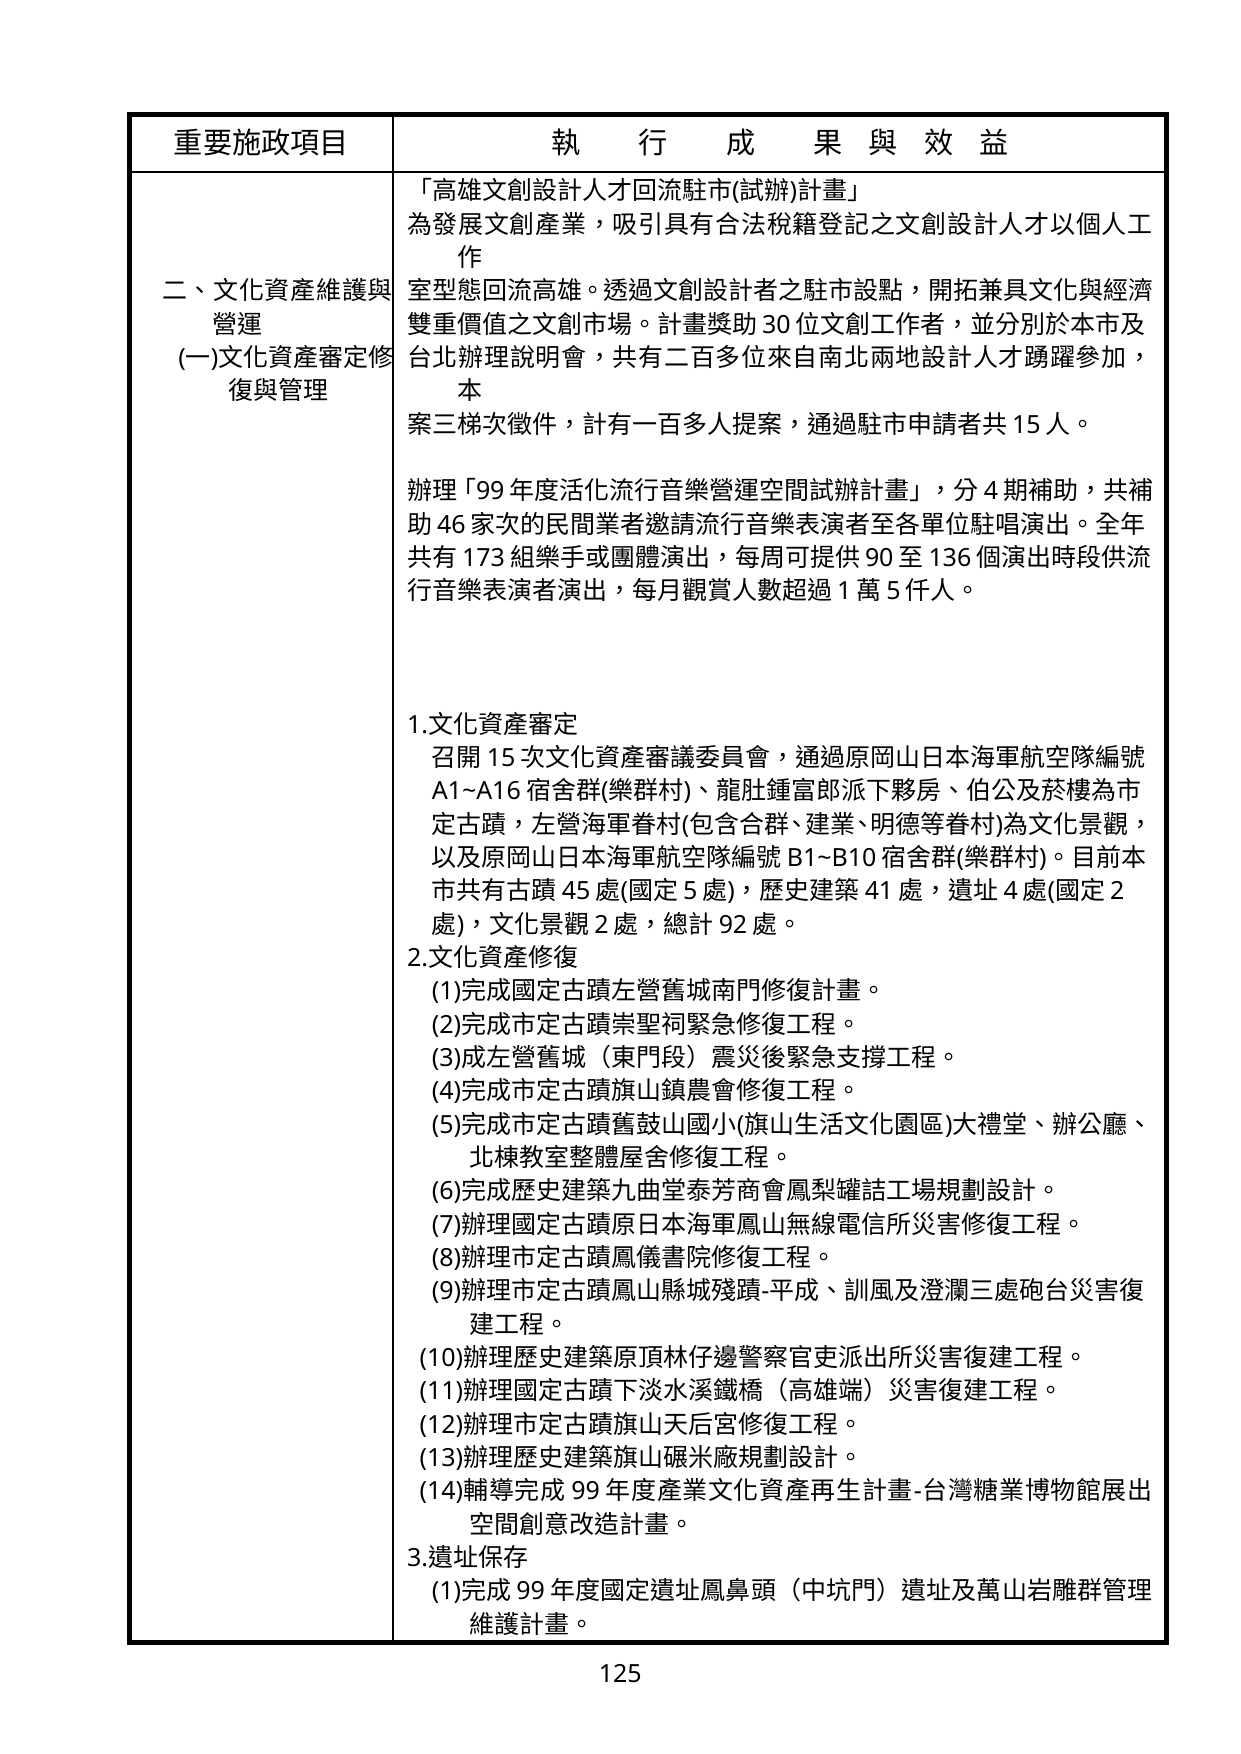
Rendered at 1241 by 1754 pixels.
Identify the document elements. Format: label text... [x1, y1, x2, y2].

table_header 執 行 成 果 與 效 益 [394, 117, 1164, 171]
table_cell 二、文化資產維護與營運 (一)文化資產審定修復與管理 [132, 173, 392, 1640]
table_header 重要施政項目 [132, 117, 392, 171]
table_cell 擬訂高雄市藝文活動活化方案，訂定「高雄市特定文化設施運用及文 化活動合作執行要點」，由文化局與財團法人高雄市文化基金會合作 辦理文化藝術活動，透過公設財團法人多元觸角與創會功能，一方面 節省公帑，一方面以最少經費，策辦更多大型優質活動。 1.輔導與監督財團法人高雄市愛樂文化藝術基金會及附設兩樂團組 織整併及轉型，該基金會第四屆董事會99年度共計召開第二次至 第六次董事會議，完成重要變革及事項如后： (1)99年7月1日完成第一階段組織整併，整併兩樂團的行政團 務，由團長制改行執行長制，採任期制。首創由單一的基金會負責營運西樂交響樂團及國樂交響樂團的新模式。 (2)建立基金會典章制度，齊一兩樂團管理標準並提升專業素養。99年12月完成「99年度團員評鑑」，並接續完成駐團指揮遴選。 2.高雄市愛樂文化藝術基金會99年度接受本局補助款,辦理表演活 動及場次如下： (1)高雄市交響樂團：專案及定期音樂會22場（其中含民間及政府單位邀演共9場）、校園推廣及小型室內樂重奏組54場、附設團演出及成果發表會15場、其他12場，合計103場，觀眾人數計86,198人。 (2)高雄市國樂團：專案及定期音樂會19場、校園推廣演出45場、附設團演出6場、其他7場，合計77場，觀眾人數計34,168人。 99年度本局所屬志工運用單位招募文化志願服務人員共計351人,協 助推動本局所屬文化設施，如展覽館、演藝廳及圖書館等服務工作， 對於新進任職人員，都會依各地點服務性質之需要，施予專業訓練課 程，為民眾提供服務。 《文化高雄》藝文活動月刊自99年2月號起發行量由每月5萬5千 冊擴大為6萬冊， 99年9月號起頁數也由60頁增加為72頁，擴大 行銷大高雄公民營藝文場館活動，通路點由800餘點大幅擴增為1500 餘點，頗受民眾歡迎與好評，對推廣藝文活動助益良多。 1.2010高雄文學發聲國際學術研討會 配合2010高雄縣市合併，為探索大高雄文學未來走向，規劃適切 周全的文學政策，邀集大高雄文壇意見領袖共同集思廣益、促進意 見交流，於11月6、7日（星期六、日）連續兩天於本局至善廳第 二會議室辦理「2010高雄文學發聲國際學術研討會」，來自加拿 大、日本、韓國及國內共13位學者發表專題演講及論文講座，本 次活動並將觸角延伸至電影等相關領域。99年12月出版《2010 高雄文學發聲國際學術研討會論文集》，以作為大高雄文學風采之 行銷與紀錄。 2.辦理「2010高雄文藝獎」 「高雄文藝獎」自89年起每兩年辦理一次，99年因應縣市合併， 特擴大辦理，以表彰高雄地區從事文化藝術創作具有特殊貢獻成就 或長期致力於文化藝術活動推展之人士，且本屆文藝獎不分獎勵類 別，共評選出7名得獎者，分別為錦連、鍾鐵民、陳水財、李武男、 郭南宏、沈亨榮、張秀如，99年10月24日下午在高雄市文化中 心至德堂舉行頒獎典禮，表彰7位得獎者為高雄藝文界的傑出貢 獻，凸顯本市對文藝界前輩之推崇。 3.「2010高雄文學創作獎助計畫」及「2010高雄文學出版計畫」 (1)以「三山與河海之歌」為主題辦理「2010高雄文學創作獎助計 畫」一般文類組及台語文類組，公開徵選文學創作計畫，入選十二位，文類包含為新詩、散文、小說及報導文學類，每位可獲獎助金10萬元。 (2)辦理「2010高雄文學出版計畫」，共徵得36件作品，選出新詩、散文、短篇及中篇小說共4件作品，於99年12月出版，每件作品出版書籍2,000冊，並上架流通發行。 4.出版兒童／青少年高雄繪本系列 邀請高雄知名繪本作家及新銳作家為兒童、青少年寫故事。鼓勵文 學創作風氣，共邀請高雄在地著名年輕作家郭漢辰、凌性傑、夏夏… 繪本家李瑾倫、劉旭恭等為高雄創作繪本系列，以圖文書打造高雄 文學新風景，作品將陸續完成。 5.辦理新銳文學作家創作分享活動，包含徐嘉澤、胡長松、凌性傑、 郭漢辰…等，共辦理13場，讀者反應熱烈，豐富璀璨的創作光芒， 為在地高雄注入一股新活力，同時展現高雄文學的多元面貌 6.出版優良文學素材 出版《98年高雄縣作家作品集》、《第七屆鳳邑文學獎得獎作品集》 、《鳳邑文學百科》、《高雄縣國民中小學臺灣文學讀本》等。 7.辦理鳳邑文學獎 為鼓勵本地文學創作者，倡導地方文學風氣，提升國民文化素養， 獎勵優良文學作品及對文學有特殊貢獻者，舉辦第七屆鳳邑文學 獎，計119件作品參賽，25位創作者獲得獎勵。 「高雄文創設計人才回流駐市(試辦)計畫」 為發展文創產業，吸引具有合法稅籍登記之文創設計人才以個人工作 室型態回流高雄。透過文創設計者之駐市設點，開拓兼具文化與經濟 雙重價值之文創市場。計畫獎助30位文創工作者，並分別於本市及 台北辦理說明會，共有二百多位來自南北兩地設計人才踴躍參加，本 案三梯次徵件，計有一百多人提案，通過駐市申請者共15人。 辦理「99年度活化流行音樂營運空間試辦計畫」，分4期補助，共補 助46家次的民間業者邀請流行音樂表演者至各單位駐唱演出。全年 共有173組樂手或團體演出，每周可提供90至136個演出時段供流 行音樂表演者演出，每月觀賞人數超過1萬5仟人。 1.文化資產審定 召開15次文化資產審議委員會，通過原岡山日本海軍航空隊編號 A1~A16宿舍群(樂群村)、龍肚鍾富郎派下夥房、伯公及菸樓為市 定古蹟，左營海軍眷村(包含合群、建業、明德等眷村)為文化景觀， 以及原岡山日本海軍航空隊編號B1~B10宿舍群(樂群村)。目前本 市共有古蹟45處(國定5處)，歷史建築41處，遺址4處(國定2 處)，文化景觀2處，總計92處。 2.文化資產修復 (1)完成國定古蹟左營舊城南門修復計畫。 (2)完成市定古蹟崇聖祠緊急修復工程。 (3)成左營舊城（東門段）震災後緊急支撐工程。 (4)完成市定古蹟旗山鎮農會修復工程。 (5)完成市定古蹟舊鼓山國小(旗山生活文化園區)大禮堂、辦公廳、北棟教室整體屋舍修復工程。 (6)完成歷史建築九曲堂泰芳商會鳳梨罐詰工場規劃設計。 (7)辦理國定古蹟原日本海軍鳳山無線電信所災害修復工程。 (8)辦理市定古蹟鳳儀書院修復工程。 (9)辦理市定古蹟鳳山縣城殘蹟-平成、訓風及澄瀾三處砲台災害復 建工程。 (10)辦理歷史建築原頂林仔邊警察官吏派出所災害復建工程。 (11)辦理國定古蹟下淡水溪鐵橋（高雄端）災害復建工程。 (12)辦理市定古蹟旗山天后宮修復工程。 (13)辦理歷史建築旗山碾米廠規劃設計。 (14)輔導完成99年度產業文化資產再生計畫-台灣糖業博物館展出空間創意改造計畫。 3.遺址保存 (1)完成99年度國定遺址鳳鼻頭（中坑門）遺址及萬山岩雕群管理維護計畫。 (2)規劃鳳鼻頭遺址公園之設置，完成「鳳鼻頭（中坑門）遺址文 化內涵暨生態環境調查研究計畫」及「鳳鼻頭遺址文物展示館及展示內容先期規劃案」，並辦理遺址保存計畫暨都市計畫變更。 (3)辦理月眉農場永久屋基地下游段滯洪池涵蓋新象寮遺址搶救發掘計畫。 (4)辦理那瑪夏鄉莫拉克災後復原學校預定地民權遺址搶救發掘計畫。 (5）辦理那瑪夏及甲仙鄉重建預定地與遺址重疊部分之災後復原考古調查試掘計畫。 4.眷村文化保存 (1)調查研究與出版 99年陸續辦理「左營眷村空間基礎資料與活化再利用屬性分析研究計畫」、「眷村文化性資產-眷村教育發展史訪談計畫」、「高雄市眷村女性生命史紀錄計畫」、「眷村花之味」、「原日本海軍鳳山無線電信所日本宿舍建築調查研究與修復計畫」，透過各種歷史角度帶領民眾體會眷村文化之價值與保存意義。 (2)眷村文化園區 文化局自成立眷村文化館並試營運以來，即積極建構眷村文化館成為眷村文化影音保存的多元參與平台，並規劃辦理各項靜態展覽、動態演藝及眷村美食等活動，以完整保留眷村文化。99年並依據「國軍老舊眷村文化保存選擇及審核辦法」擬具保存計畫，爭取「左營明德新村」及鳳山「海光四村」、「莒光三村、「慈暉新村」成為國防部南區眷村文化保存區。99年8月21日於左營海軍運動場籌辦「當我們同在一起-821守護左營海軍眷村活動」，總計逾1500人次齊聚左營海軍運動場，為保存左營海軍眷村文化而努力。 1.打狗英國領事館(官邸) 為落實古蹟活化再利用精神，文化局辦理打狗英國領事館官邸委外 營運，積極督導委外廠商規劃辦理靜、動態藝文活動，並引領民眾 深入瞭解打狗英國領事館官邸在高雄歷史脈絡中扮演之角色，成功 行銷打狗英國領事館官邸為本市著名文化觀光景點，參訪人潮不 斷，99年累計參訪人次逾412,342人。 2.武德殿 武德殿為全台唯一以原始功能再利用之古蹟點，館內除舉辦劍道武 術等活動外，並設有日本武道文物展覽，展出武士鎧甲、武士刀等 文物，帶領民眾體驗正統之武道文化。99年陸續舉辦武德祭系列 活動-日本舞蹈、茶道、花道研習體驗營以及劍道大賽兼演武大會 等台日交流藝文活動，99年累計蒞館參訪人次逾34,440人次。 3.打狗鐵道故事館 文化局結合鐵道文化與整體都市發展，將廢棄車站打造為「打狗鐵 道故事館」，於99年10月24日正式開幕，融入鐵道圖書資訊平台 與旅遊諮詢等機能，除了將鐵道貨運業務呈現在民眾眼前，更是全 台鐵道展示資料館唯一有博物館學專業人員進駐的館舍，展示品說 明板上的QR二維條碼，讓民眾可以利用智慧型手機當場檢索上網 ，開創國內博物館文物導覽的先驅。 4.旗山生活文化園區（舊鼓山國小） 旗山生活文化園區的前身為舊鼓山國小，文化局分年進行古蹟修復 及景觀改善工程，並定名為「旗山生活文化園區」。透過舉辦表演 藝術、幸福(惜福)市集、單車深度旅行、藝術進駐及藝文交流等活 動，提供遊客及民眾良善的休憩及生活空間。總計99年入園或參 與活動人數約有36,000人次。 1.文化資產調查研究 (1)完成市定古蹟西子灣蔣介石行館調查研究及修復計畫。 (2)完成高雄市柴山小溪貝塚調查研究計畫，將做為未來提報本市文化資產審議委員會審議指定遺址或列冊監管之重要依據。 (3)完成國定古蹟鳳山縣舊城東門段調查研究及修復計畫。 (4)完成國定古蹟鳳山縣舊城西門遺蹟調查研究，並經本市99年度文資審議委員第5次會議審議通過，決議將西門段城牆遺跡二處及建議保存範圍提報文建會審議，納入國定古蹟鳳山縣舊城範圍。 (5)完成歷史建築旗山火車站周邊石拱圈及角樓調查研究及規劃設計案。 (6)辦理歷史建築黃家古厝調查研究及修復計畫歷史建築黃家古厝調查研究及修復計畫。 (7)完成高雄縣文化景觀普查計畫(第三期）。 (8)辦理國定古蹟原日本海軍鳳山無線電信所古蹟保存區第二期 規劃案。 2.大高雄文化資產行政業務再造論壇 因應99年12月25日高雄市縣合併，對於文化資產相關議題之行 政運作與社群共識等面向，應具備全面觀以勾勒未來共同願景，文 化局於99年10月27日辦理「大高雄文化資產行政業務再造論 壇」，邀請高雄市、縣民間社團與學術單位與會，針對未來大高雄 文化資產及地方文化館保存與經營等議題，提供客觀且多元之專業 建議，藉由此次論壇打造一對話平台，並將論壇成果輯錄成冊，以 作為未來大高雄推動文化資產政策時之參考。 3.文史民俗活動推廣 (1)辦理2010年二二八紀念系列活動，文化局以『寬容．新情．新希望』為主題，規劃辦理二二八系列紀念活動，包括：「火煉的水晶」新書發表會、「高雄二二八雄中座談」、「二二八追思紀念會」、「二二八和平紀念系列影展-和平與人權影像專題」、以及「二二八紀念音樂會」，期待透過跨族群的理解與對話，表達對受難者之追思紀念。 (2)辦理開台聖王鄭成功387年紀念活動，藉由台灣豫劇團的表演傳頌其事略功績，引領市民了解鄭成功開發台灣的功績以及對台灣歷史文化的影響。 (3)辦理2010年全國古蹟日 歡迎遊古蹟 璀璨的哈瑪星 市府近年積極推動哈瑪星舊城區改造與古蹟保存活化，使充滿懷舊氛圍的哈瑪星再度燦爛起來，文化局響應「世界古蹟日」的文化活動精神，於99年9月18日、10月10日二日辦理古蹟日活動，藉由遊玩的方式帶領民眾了解高雄之起源並深入認識哈瑪星的繁華盛景，進而推廣文化資產保存與再利用之意識。此次活動計有361位民眾參加。 巧奪天工‧玉樹臨風 為呈現旗山天后宮、鳳山龍山寺與大樹鄉文化資產的修護樣貌與歷史遺跡，以彰顯文化資產之人文意義與永續保存之價值。文化局辦理「旗鳳敵手‧廟宇回春」以及「五福臨門有古意」兩場古蹟日活動，讓民眾了解文化資產保存及修護的正確觀念，並整合大樹鄉舊鐵橋溼地生態園區之資源，帶領民眾體驗文化，擁抱生態。此次活動計有320位民眾參加。 1.辦理地方文化館第二期計畫 99年向行政院文化建設委員會爭取經費辦理「地方文化館第二期 計畫」，包括第一類重點館舍升級計畫以及第二類文化生活圈計畫 ，以積極建構城市文化館群，深化為高雄城市最具魅力的文化據 點。 2.辦理「中長程文化生活圈」 99年文化局搭配縣市合併等議題，強化高雄市區文化館、博物館 群入口城市機能，以「整座城市，就是我的文化館」為訴求，加入 夜間行動Day & Night、館內延伸館外In & Out等概念，陸續規 劃辦理：「文化館，創意逛大街」資源串連與合作展演計畫、《文化 高雄》「城市文化館專題」中外文整體導覽文宣行銷共享計畫、「無 邊界的文化館」大高雄文化生活圈經營輔導交流平台計畫，期能提 供縣市合併後大高雄生活圈的城市藝文饗宴，吸引更多旅客造訪大 高雄。 3.辦理古蹟活化策展：英國領事館官邸台英文化交流跨領域策展計 畫為達成活化古蹟並發揮教育民眾之目的，99年文化局依計畫精 神辦理「城市再生最前線—看利物浦。聽披頭四。想像高雄」以及 「東方想像－大航海時代香料與地圖展」兩場展覽，透過展示帶領 民眾體認該館多元豐富之文化內涵，並打造台英文化交流生活圈。 1.辦理99年度新故鄉社區營造第二期計畫 輔導本市各社區向行政院文化建設委員會爭取經費辦理99年度新 故鄉社區營造第二期計畫，包括成立社造中心，串聯各社區組織以 強化社造運作功能。 2.徵選輔導社區營造點並培育相關人才 99年度共輔導54處社區營造點（其中高雄市23處；高雄縣31處）， 並培育相關人才投入社區營造工作，鼓勵地方守護文化資產及地方 文化產業資源再造，以推動社區交流。99年12月辦理三梯次社區 交流活動，共帶領逾220位對社造有熱誠之民眾走訪高雄縣旗山南 星社區及美濃廣林社區，並從中汲取成功經驗以因應縣市合併後社 造計畫之推動。 1.2010高雄春天藝術節 與高雄市文化基金會合作，於本（99）年3月至5月辦理，為本市 首次規劃辦理之大型城市藝術節，總計有13個節目，共計21場次， 共吸引4萬多人，平均觀眾整體滿意度超過9成，深獲民眾喜愛且 豐富市民藝文生活，明年將繼續辦理。 (1)藍色星球 於99年3月9日晚間假高雄美術館面湖草坡辦理旗艦級大型戶外多媒體交響音樂會，《藍色星球》是首部全面探討海洋生態與自然歷史的紀錄片，由英國廣播公司BBC與Discovery共同製作，拍攝時間長達五年、足跡遍及全球七大洲；2006年《藍色星球》發展為音樂會形式，讓觀眾感受不可思議的深海畫面與現場音樂的震撼，娛樂性、教育性與環保意識兼具的演出獲得國際間廣大的迴響。本活動吸引7,000名觀眾前來聆聽這場草地音樂會。 (2)法國普雷祖卡現代芭蕾舞團-白雪公主 於99年3月10、11日晚間假高雄市文化中心至德堂演出，在法國當代傑出編舞家普雷祖卡的巧手編創下，童話白雪公主中的主角們鮮明地跳躍在舞台上，身穿時尚設計師高堤耶的華麗服飾，在馬勒交響曲的浪漫樂聲中，動人地舞出雋永的格林童話。2場演出票房超過7成，吸引約2,400位觀眾。 (3)台語巨星演唱會 這次演唱會於99年3月13日晚間假高雄市文化中心至德堂演出，特別邀請「寶島歌王」葉啟田、「肉粽歌王」郭金發、「車站天后」張秀卿、「多桑」蔡振南等八位台語歌壇唱將同台飆歌，清一色都是金曲歌王歌后，首度邀請到三度入圍金曲獎的知名日籍作曲家櫻井弘二擔任音樂總監，率領高雄市國樂團合力演出。大編制樂隊陣容增加了演出的整體氣勢，傳統與流行、復古與時尚的結合更帶來耳目一新的台語音樂震撼，售票率達到99％，約1,700人觀賞，活動演出深獲好評，吸引不同族群前往至德堂參加演唱會 。 (4)預言 於99年3月19至21日假高雄市文化中心至德堂演出， 臺灣戲劇表演家劇團在創立十年後積極朝向轉型成為全國知名舞台劇團，該團首次嘗試以「推理」風格編寫本劇，廣納全國優秀演員並集合國內劇場界菁英，更跨界邀請流行音樂界知名音樂人共襄盛舉，突破該團歷來製作與行銷方式與規模。本活動吸引4500名觀眾。 (5)穿梭在村上IQ84異托邦 帶領大家重溫村上春樹筆下的音樂文字魅力；指揮家陳秋盛與旅美鋼琴家劉孟捷率高市交演出《小交響曲》等曲目，更深刻地享受村上流小說中的線索。於99年3月27日假高雄市文化中心至德堂演出，吸引1,500名觀眾一起描繪出村上小說中的古典印象。 (6)登陸夢幻島 於99年4月3日假高雄市文化中心至德堂演出，對位室內樂團結合舞蹈戲劇，演繹古今中外的古典樂，穿越時光隧道，隨著音符飛天遁地，與小飛俠彼得潘一起捉弄討厭的虎克船長。還有「台灣之光」旅德男高音林健吉特別回台，在高雄春天藝術節唱給孩子聽！吸引約3,000名觀眾欣賞。 (7)彼得與狼 「彼得與狼」是俄國作曲家普羅高菲夫一系列少年音樂教育中，最為人所熟悉的一部作品，高雄城市芭蕾舞團與高雄市交響樂團聯合演出，由旅歐舞蹈家王國權編舞，帶給喜愛音樂與舞蹈的觀眾一場溫馨與高水準的芭蕾與交響樂的盛宴。另一齣作品為創作芭蕾「綻」，由國家文藝獎得獎人李靜君以巴哈的協奏曲編舞，是結合繪畫與音樂的絕佳舞蹈創作。於99年4月17、18日假高雄市文化中心至德堂演出，吸引超過3,000位觀眾。 (8)白香蘭 於99年4月23、24日假高雄市文化中心至德堂演出，歌仔戲首創音樂歌舞劇「白香蘭」，重現50年代黑貓歌舞劇團的迷人風采、內台歌仔戲的精采盛況。幕幕場景重現，感受濃濃的復古台灣味，共計1,750位觀眾觀賞，一同回到記憶中的時光！ (9)雷峰塔 金鷹閣電視木偶劇團與高雄國樂團合作的超炫金光布袋戲，帶您進入「白蛇傳」的古典神話鉅作，此次力邀高雄市立國樂團跨刀合作，編製主題曲及配樂，透過現場演奏，緊密結合每個古典京劇裝扮的戲偶精湛操演，舞台設計首創全國布袋戲舞台劇零框架演出，以燈光與立體場景互構的非傳統出入場安排，讓戲偶可以穿梭於舞台每個角落演出，更貼近觀眾視覺所及，能欣賞到偶戲的細緻迷人風采，於99年5月22日假高雄市文化中心至善廳演出，約有700名觀眾。 2.大港開唱 與「The Wall」及「高雄市文化基金會」合作辦理「大港開唱」 活動，於3月12日至21日間假駁二藝術特區辦理。邀請國內外 流行樂獨立樂團及創作歌手如蘇打綠、盧廣仲、旺福、宇宙人、 滅火器等超過50組以上實力堅強的創作音樂人接力開唱，並辦理 創意市集、塗鴉藝術等週邊活動，塑造成為大型流行音樂盛宴， 總共吸引40,000人參與。 3.BBC交響樂團戶外轉播 被指揮大師托斯卡尼尼譽為「全世界最好的交響樂團」的英國BBC 交響樂團，於5月22日前來高雄至德堂演出，因至德堂觀眾席次 有限，為嘉惠廣大的南部民眾，讓未購得入場券之民眾也能欣賞 到難得國際高水準交響饗宴，規劃戶外同步轉播該場音樂會，讓 更多市民能體驗到世界頂尖音樂家的卓越演出。吸引約7,000名 觀眾欣賞。 4.由文化局指導，臺灣戲劇表演家劇團主辦的「2010正港小劇展」 活動於 99年7月24日至8月29日假駁二藝術特區P2倉庫舉辦， 邀請來自北京及全國北、中、南、東優秀劇團計13團，進行為期 5週、24場演出、16場演後講座之聯演活動，共計有2,517人次 觀賞，呈現最具創意與藝術思維的「小劇場運動」。 5.本市劇團兩岸交流： 粉劇團製作無伴奏人聲之音樂劇《Miss Taiwan》，以跨界演出形 式呈現充滿台灣風味的劇情與影像，因而獲得北京青年藝術節的 邀請，於9月24-26日假北京『東方先鋒劇場』演出三場。另外， 臺灣戲劇表演家劇團《WoMan，這一夜─守歲》獲得北京青年藝術 節及ACT上海國際當代藝術季之邀請，於 9月24、25、26日在 北京國家話劇院小劇場演出三場；11月19、20、21在上海唯一 國家級專業話劇團體「上海話劇藝術中心」戲劇沙龍演出五場。 兩團之演出向來自各國的藝術團體及當地觀眾展現台灣表演藝術 之深度，推動實質的兩岸文化交流，展現台灣在地文化藝術之美。 6.辦理「歡喜來看戲-99年高雄縣表演藝術鄉鎮巡演活動」： 1至12月由明華園戲劇團、春美歌劇團、明華園天字戲劇團、許 亞芬歌子戲劇坊、秀琴歌劇團、勝秋戲劇團等優秀團隊，於路竹 鄉、湖內鄉、大寮鄉、田寮鄉、旗山鎮、林園鄉、鳳山市及衛武 營藝術文化中心等地演出，演出場次為27場，參與人數共計 84,600人。 7.辦理「雲門舞集2駐縣計畫」 9月27日至10月9日辦理為期兩週駐縣，包括5場生活律動、2 場校園演出、4場劇場演出及10月9日在衛武營都會公園辦理大 型戶外公演，參與人次約20,000人。 8.申請文建會99年5月-11月補助莫拉克風災受災演藝團隊-高雄 縣表演藝術鄉鎮巡演計畫120萬元，審查會議已於6月13日辦理 完畢，入選團隊共5團，掌中戲2團將拚台形式演出3場次，歌 仔戲3團以匯演方式辦理2場次，參與人數超過5,000人。 9.辦理「聆聽．巴黎─2010高雄國際音樂節」，於高雄市、鳳山、 旗山、杉林慈濟大愛村舉辦6場巡迴音樂會，中山大學音樂系舉 辦4天大師班課程；於8月22日中山大學逸仙館成功圓滿閉幕， 總參與人數約4,500人。 10.於衛武營辦理「懷念老歌金曲之夜」，參與人數約3,000人。 11.邀請紙風車演出「紙風車的魔法書」，參與人數約3,000人。 12.邀請蘋果劇團演出「動物森林狂想曲」，參與人數約3,000人。 13.雲門舞集2戶外公演，參與人數約10,000人。 14.補助尚和歌仔戲團製作「白香蘭音樂劇有聲故事輯」，該團於2010 年春天藝術節演出之白香蘭音樂劇，為歌仔戲與大編制國樂團跨 界合作，並為融合歌仔戲元素的台語歌舞劇全新原創作品，為大 高雄地區民眾提供傳統藝術跨領域新視野，緣此製作「白香蘭」 音樂故事輯，並於10月由全省誠品、金石堂及海山唱片等亞洲唱 片通路上市發行。 1.傑出團隊扶植與藝文活動補助 (1)本年度補助款為12,685,000元，三期定期補助共計161件，專案補助共受理47件，總計208件。 (2)高雄市配合文建會扶植傑出藝文團隊獎勵計畫，99年度傑出演藝團隊徵選與獎勵計畫獲文建會核定補助經費120萬元，本局並以藝文補助經費165萬元勻支為配合款。本年度共有24個團隊提出申請，共計遴選出本市15團傑出演藝團隊。 (3)高雄縣配合文建會扶植演藝團隊徵選與獎勵計畫，2月辦理審查會、公布入選團隊5組，10-11月安排在衛武營及縣內鄉鎮辦理成果展演8場次，參與總人數達4,532人。 2.街頭藝術展演扶植與推動 (1)依據「高雄市街頭藝人標章發行及展演辦法」辦理2次99年街頭藝人標章認證活動，共494組通過認證。 (2)依據「高雄縣街頭藝人從事藝文活動實施計畫」規定，自95年起，每一年二次受理申請，並進行街頭藝人審查，95至99年總計為269組。 3.因應「高雄市輔導演藝團體自治條例」，辦理高雄市藝文團隊換證 工作。 1.配合交通部高雄港務局第六貨櫃中心興建計畫及紅毛港遷村，本府 為保存、維護紅毛港史蹟文化，規劃興建「紅毛港文化園區」，讓 港灣歷史、文化景觀繼續傳承，並期望成為高雄市兼具文化保存、 教育及休閒之重要人文地標，預計民國100年12月底完工。 1.辦理「大東文化藝術中心公共藝術設置計畫」。 2.辦理「簡約中的光藝術公共藝術設置計畫」。 3.辦理「高市公共藝術推廣暨駁二藝術特區裝置藝術民眾參與活動」。 4.完成編印「遊藝高雄公共藝術」專書。 1.規劃執行「高雄文創設計人才回流駐市(試辦)計畫」：透過文創設 計者之駐市設點，開拓兼具文化與經濟雙重價值之文創市場。計畫 獎助30位文創工作者，並於99年6月10日及26日分別於本市及 台北辦理說明會，共有二百多位來自南北兩地設計人才踴躍參加。 2.辦理「活化流行音樂營運空間試辦計畫」：99年度補助2期，共有 19家次流行音樂營運空間業者獲得補助，每期有40組以上團體參 與演出，每月提供350個演出時段供流行音樂表演者演出，每月觀 賞人數超過1萬4仟人，每期約新增2至3組流行音樂表演者參與 演出。亦邀請專家至現場進行實地審核，提供專業意見供業者參考 改進，以塑造更優質的流行音樂演出及欣賞環境。 3.持續規劃辦理「文化創意產業發展」行銷輔導計畫： (1)辦理「文化創意產業發展」行銷輔導計畫 99年7月委託中華民國設計師協會辦理「高雄市文化創意產業發展輔導計畫」，於99年12月底完成高雄市年度設計力調查報告並辦理2010高雄設計節及青春設計節之先期規劃，舉辦20場以上之相關座談會，成功媒合50件以上之文創補助提案，並於99年12月14日前，協助本市文創業者提送件9案提案至文建會申請文創補助計畫，另亦協助本局完成文建會明100年度文創經費補助提案計畫等成果。 (2)微型文創產業生根計畫 文創產業之規模大小不一，一般微型文創產業難以建立擴展銷售管道，擬藉由本計畫之推動，增加文創商種類多元化，建立本市微型文創產業銷售平台並協助拓展通路以提高產值，99年共舉辦3場產銷平台，媒合產值超過600萬元。 (3)文創設計結盟產業提案補助計畫 本案原創精神為獎助並補助設籍高雄之文創設計業者與產業結盟合作，提高文創設計之加值化服務，提升產品附加價值並達量產之目標。自99年5月17日公告起，分三梯次收件總共收到56件提案申請，經審查核定31件初階提案，獎助新台2-5萬元整不等，成功媒合30件以上之文創設計方案，三梯次總共使用新台幣98萬元獎勵金。 1.本計畫於98年10月1日經行政院核定，基地位於高雄港11至15 號碼頭，總工程費50億元，軟體計畫經費4.5億元，預定期程為 98-104年。100年初選出首獎西班牙設計團隊及台灣翁祖模建築師 事務所獲得設計監造權。 2.辦理「活化流行音樂營運空間試辦計畫」，總補助件數為46件，參 與演出樂手或團體組數173組，每周提供90-136個演出時段（每 一演出時段為40分鐘）供流行音樂工作者表演，每月欣賞人口數 超過15,000人、全年總欣賞人口約22萬人。 3.辦理國際音樂交流計畫-大港開唱活動，邀請國內外具指標性獨立 樂團及藝人於駁二藝術特區進行10天，超過20組在地樂團的接力 開唱，超過100檔的音樂演出，吸引4萬多名流行音樂產業及愛好 者共同參與。 4.100年度接續辦理「南方原創影音大賞」創作徵選獎助計畫，預計 產生20支優秀影音作品。人才培育等各項計畫預計培訓600名流 行音樂相關領域人才。 1.協助國內外影視公司南下本市取景拍片，藉由電影場景行銷城市風 貌，新聞處99年7至12月協助影視劇組勘景、拍攝等行政支援事 務如下： (1)電影10部：走出五月、痞子英雄首部曲、賽德克巴萊、寶島曼波、皮克青春、少年Pi 的奇幻漂流、港都2012、殺手歐陽盆栽、語獸、失戀事務所。 (2)電視劇7部：倪亞達、我和我的兄弟恩、單數絕配、菊島醫生情、女王不下班、落跑3人行、真的漢子。 (3)張信哲Olivia等音樂MV 5支、精彩台灣等電視節目5個、可口可樂UpIn the sky篇等廣告29支、學聽我說等學生畢業短片9支。 2.99年7至12月補助電影、電視劇及廣告片在本市拍攝期間之住宿 經費，計有走出五月、皮克青春、寶島曼波、賽德克巴萊等電影4 部；倪亞達、我和我的兄弟電視劇2部；伊利牛奶廣告一部。 3.關懷國片發展，推動半價補助民眾觀賞國片政策：國片「酷馬」。 4.協助優質影片辦理推廣活動：計有酷馬、被出賣的台灣、父後七日、 大明星、魚狗、當愛來的時候、第四張畫、阿輝的女兒、被遺忘的 時光、他們在畢業的前一天爆炸等10部。 1.為推動本市影視文化產業發展，活絡本市電影文化及行銷本市風 貌，積極向中央爭取「國家電影文化中心南部分院」在本市設立， 96年7月19日行政院新聞局召開第一次協調會議，並經通過將台 北縣新莊新用地與本市內惟埤兩案一併辦理規劃，並擬以電影主題 公園為主軸規劃。 2.為研商用地面積及本案增進經濟及財務效益兩項議題，99年10月 4日於本府秘書長室召開「臺灣電影文化中心」籌建計畫案擴增用 地面積協調會，本案由郝秘書長建生主持，出席單位包括本府地政 處、都市發展局、工務局工企劃處、工務局養護工程處，會中分就 本案提高用地面積、增進經濟及財務效益兩議題進行討論。本案重 要會議決議為:本案內惟埤東北角6公頃(鼓山區青海段232號、235 號、236號、233號、龍水段391號)為市有地，管理機關為本府工 務局養護工程處，由於土地面積超過5公頃，建蔽率12%容積率6%， 於不超過本區建築使用面積之總量之前提下，為使本案未來使用規 劃較具整體性、發揮較大效益，本府願無償提供行政院新聞局內惟 埤東北角6公頃土地作為電影文化中心南部分館規劃使用。 因應高雄電影節十年有成，本局特別規劃辦理「雄影大師論壇系列: 打開電影的視界之窗」，邀請國際知名電影人士介紹國際趨勢下的台 灣電影，以開啟「世界之窗」的角度，灌溉高雄的電影藝文視野。高 雄電影節舉辦的「雄影大師論壇系列:打開電影的視界之窗」10月24 日、30日、31日電影節期間連續兩個周末辦理三場論壇活動，邀請 的講座包含《賽德克巴萊》導演魏德聖、《畫皮》導演陳嘉上、《海角 七號》行銷統籌李亞梅、中子創新有限公司活動事業群總經理暨製作 人馬天宗、華特迪士尼(上海)北京分公司副總裁戚家基、《賽德克巴 萊》製片黃志明、《臥虎藏龍》編劇蔡國榮、龍祥行銷總監褚明仁等 橫跨兩岸三地的影視名人齊聚高雄市立美術館隆重開講本次論壇分 為三個主題，分別是10月24日第一場:「潮電 影－你將擁抱 的下一波電影熱潮」、10月30日第二場：「賣電影－從西體中用到游 擊散打的電影發行」、及10月31日第三場:「拍電影－從《臥虎藏龍》 到《塞德克巴萊》的電影趨勢」，三天共計吸引600人次進場。 1.全年於至真堂、至美軒、雅軒及第一、二文物館等展場舉辦181 場次展覽，參觀人數達 564,733人，其中除年度申請展外，為提 升市民藝術欣賞及促進城市藝術文化交流，規劃辦理展覽如下： (1)辦理「高雄市美術展」活動 為輔導美術團體發展，導入城市美學概念，培養各畫會會員間之情誼與創作交流，促進本市美術創作風氣，特別於99年1月至12月在文化中心至美軒辦理「高雄市美術展」活動，由45個本市立案畫會會員接力展出，展出作品涵蓋書法、國畫、西畫、攝影等平面及立體藝術創作。本活動除讓藝術團體相互交流外，更可讓市民能親自與展出者面對面接觸，引發民眾參與及創作的興趣，提昇高雄市民藝術欣賞的眼光及涵養，讓藝術落實生活面，達到藝術家庭化的目標。參觀人數：63,742人。 (2)辦理「打開畫匣子-美術在高雄」展覽活動 為推崇肯定高雄資深藝術家，持續注入藝術創作的熱情，以及重視其在藝術發展中的歷史的軌跡，藉由辦理99年度「打開畫匣子-美術在高雄」展覽活動，策劃相關領域資深藝術家個展，期藉由不同風格的作品展現，提供民眾認識本市前輩藝術家的管道，以激勵後進，達到藝術傳承與發揚目的。此活動邀請高雄市(縣)出生、設籍、就業並從事藝術創作並年滿65歲，經文化局諮詢委員會審查通過之資深藝術家，於99年1至12月在文化中心雅軒展出，每二週辦理一場共計24場，此活動重現高雄資深前輩藝術家之創作活力及藝術的傳承，深受各界好評。參觀人數：61,185人。 (3)辦理「打開－文化中心99換新裝聯合開幕」活動 為擴大宣傳展場整修成效，並行銷99年開春各檔展覽，於99年1月3日上午在文化中心至美軒前中走道舉辦「打開－文化中心99換新裝聯合開幕」活動，邀請高雄藝術界人士及各展館展出藝術家參加，以展場全新風貌及優質的展覽活動，提供與會貴賓、藝術家嶄新感受，藝術家與民眾對整修後清新、明亮而具現代風格的展場空間及入口意象，高度肯定讚許。 (4)辦理「ㄈㄨˊ虎生風‎—‎貳零壹零年迎春創意展‎」 為延續文化傳統，將設計及藝術與生活結合，文化局在99年2 月6日至3月7日農曆年期間，於文化中心展演平台以生肖「虎」為主題辦理展覽，現場有陶藝、雕塑、鋼雕、紙藝、海報設計…等各種不同素材的創意呈現，春節期間(初一至初六）每天安排2場DIY推廣活動，邀請老師於文化中心前廳現場教導民眾陶藝捏塑、版畫雕刻，絹印、紙藝等，讓民眾更容易親近藝術，在新的一年激發出更多新意。參觀人數：14,984人。 ‎(5)辦理「2010‎青春美展」 為激勵青年學生從事藝術創作，特結合中南部大學院校美術、視覺傳達等系於99年4月1日至6月20日在文化中心辦理「2010 青春美展」，展出青年學生充滿活力、創意的多元作品，並藉以促進校際間的切磋與觀摩，也讓民眾有機會體驗學院派不同的藝術創作風格。本次「青春美展」系列共有11所大學院校參與，參觀人數：37,009人。 ‎(6)辦理2010年國際邀請展「3Ｄ-錯視：崔原宰數位藝術設計個展」 本展安排於9月11日至9月22日在文化中心至真堂三館展出，崔原宰教授為南韓檀國大學視覺設計教授，也是南韓當代傑出多媒體設計師。兼具藝術家的熱情與設計師的敏銳觀察力。擅長以三D多媒體藝術創作為工具，結合細膩而敏感的社會觀察為內容，再特別運用視覺錯覺，製造出平面創作亦具有三D動畫的靈活生命力，此一創舉，在中西藝壇都相當稀有。崔教授的作品讓我們領悟了～世界的真相有時候並非眼見為憑！參觀人數：2,514人。 (7)辦理2010年國際邀請展「環保意識融合法語學習---楊‧亞祖‧貝彤Yann Arthus-Bertrand〈環境〉系列攝影展」10月9日至20日於文化中心至真堂三館，邀請來自法國且為全球知名的自然攝影師--楊‧亞祖‧貝彤Yann Arthus-Bertrand〈環境〉系列攝影展展出。楊恩‧亞瑟Yann Arthus-Bertrand是全球知名的自然攝影師、生態學家、環境保護者、全球第一的空拍專家，從事空中攝影已超過30年，足跡遍及五大洲上百個國家，長期關注大自然保育議題。展覽以目前最被關注的議題 ＂環境＂為題，共有：「生物多樣性」、「永續發展」與「能源」三大主題60幅作品。他以熟悉的空中攝影手法掌鏡，除了以絕美畫面帶領觀眾認識地球，並宣揚環保的迫切性。期待參觀者藉此獲得新知，也能認識更多這個我們生活其中卻又相當陌生的環境！參觀人數：3,100人。 (8)辦理「2010年高雄市美術家聯展」 「2010年高雄市美術家聯展」於10月23日至12月29日在文化中心至真堂三館展開為期兩個多月的展覽活動，今年為因應縣市合併，特別擴大參與對象，納入高雄縣美術創作者共同參與，集合大高雄地區的藝術創作網絡以大高雄意象為主題，慶祝縣市合併，讓大高雄美術創作者同聚一堂「県市在藝起」。今年聯展採先邀請再徵件評選的方式辦理，計邀請詹浮雲、陳瑞福、曾文忠、洪根深、薛清茂、駱重光、趙慕鶴、李仲篪、許一男…等各類領域藝術家提供104件作品參展；而徵件則有114件參與評選，最後入選作品47件，合計展出151件作品，今年聯展分三梯次接力展出，並將作品集結成冊，以記錄縣市合併大高雄美術聯展的歷史見證。參觀人數：15,534人。 (9)辦理「那e差這嚜多！－『新南方』貳勢力」 本展覽是高雄市文化局第一次藉由委外策展機制，於11月9日－12月1日在文化中心至真堂一館、二館展出，期望鬆動、改變年輕世代的藝術'創作者，對高雄市文化局隸屬的文化中心過去所舉辦展覽的官僚思維及固有體制概念，重新找回年輕世代對官方舉辦美展的認同。特別邀請黃文勇、許淑真、蔡獻友、詹獻坤、黃志偉五位策展人共組一策展團隊，以「微型觀」的藝術觀點，提出五種策展型態的可能性、五種藝術面貌的切片、五種藝術辯證的思維、五種展覽方式的變異性…拋出對藝術多重語意的詮釋可能，同時試圖爬梳對當今「新南方」藝術生態雛型的提問及探究？與其說這一檔策展是對高雄年輕藝術生態發展的觀測，不如說，是一個讓新南方「Me世代」“Satogaeri”的回鄉計畫，再次回到自己的家鄉，認同對這一塊孕育成長藝術養份的土地，再一次給予熱情的擁抱。參觀人數：15,182人。 2.文化中心四周石鼓燈箱展示 (1)辦理「極簡．幻視．七十二面圓石鼓設計展」 以圓影（福田大師的作品）、圓舞（福田大師活潑的身影）、圓展的概念於文化中心藝術大道上的圓石鼓上，以此展覽讓設計大師的作品挑戰視覺的平面空間，啟發創造力並找到圖像的樂趣，亦可發揚市民之藝術氣息及提昇藝文生活品質，展出至99年7月底止。 (2)辦理「大高雄意象石鼓特展」 為呼應縣市合併，文化局特別邀請高雄縣市共計72位藝術家提供有關高雄縣市風景、人文等創作圖檔，自99年8月起在文化中心藝術大道的圓形石鼓燈箱展示。本次展出的作品包含油畫、水墨、書法、攝影等不同創作形式，將藝術家眼中的高雄，呈現在民眾面前，讓更多遊客感受到高雄縣市自然風景與人文特色的內涵與精神。 3.辦理藝術家創作肖像拍攝 意在呈現高雄資深及活躍藝術家創作藝術潛藏之部分，故以拍攝其 創作過程之點滴，藉由拍攝記錄呈現藝術家們創作過程發自內心所 傳達之神韻，讓城市的藝術發展留下歷史見證，達到肯定藝術家創 作成就，提升其尊榮感，豐富城市文化樣貌，建立無價文化資產； 使藝術文化得以傳承，增益後輩傳承脈絡。此計畫於99年9月至 12月進行拍攝，對象包含視覺藝術類、表演藝術類、文學類及文 史類共計45位。 1.辦理「高雄市傳統木雕工藝巡禮」活動 99年2月3日至2月24日於文化中心第一文物館辦理，邀請本市 登錄傳統木雕類工藝匠師葉經義老師提供其歷年來精心創作的木 雕作品近50件及多幅珍貴手稿展示，並配合環保議題，以花鳥、 動植物為主角，創作【生態系列】作品；並分別於99年2月7日 及2月21日辦理2梯次鼓山代天宮參觀導覽活動，計有40位民眾 參與，由葉經義藝師與吳杏雪彩繪修復師共同導覽講解代天宮內各 項建築裝飾作品，讓民眾對本市的傳統藝術有更深一層的認識。參 觀人數：2,226人 2.高雄市傳統工藝匠師影音紀錄製作計畫 以本市97年已登錄的6位傳統工藝匠師或團體為對象，將其學習 歷程及工作過程予以拍攝記錄，製作成影音資料，99年11月底執 行完畢。藉此讓民眾深入了解傳統工藝匠師學藝經歷與實際施作過 程，並留下珍貴的影像紀錄。製作完成的DVD除做為本市各公私立 高中及國中小學鄉土課程教材外，並提供於文化局網站、本市公益 頻道及公共電視播放。 高雄市政府文化局及中華民國國際調酒協會共同舉辦的「第16屆金 爵獎國際調酒大賽」於99年5月28、29、30日假具有設計、藝術、 個性空間的駁二藝術特區舉行，本次共邀請10個國家參賽，有新加 坡、香港、日本、菲律賓、越南、波蘭、韓國、瑞典、俄羅斯、愛沙 尼亞與台灣選手共同較勁，今年報名國內調酒比賽非常踴躍，藉著調 酒大賽相關賽事，提昇國內專業調酒知識並協助相關業者開拓市場與 品牌行銷，進而帶給高雄市更多觀光人口、文化形塑及企業商機，本 活動目的希望能給選手一個表現的舞台，提倡國人雞尾酒調製常識及 飲酒的文化讓台灣調酒與國際接軌。 為了在新的一年讓高雄市民及外來遊客感受到高雄市的進步與繁榮 ，並且展現地區產業及人文特色，於新春期間在文化中心辦理2010 春節展演活動，提供高雄市民及來到高雄市過年的遊客一個新春假期 的好去處。本活動共計八天（99/02/14-99/02/21），每天上午10時 至晚上10時，除了手創藝術市集為活動主軸外，另規劃安排適合闔 家同樂的特色商品、地方小吃等攤位及遊樂設施，年初一邀請全國戲 獅甲冠軍－兩廣醒獅戰鼓團為活動揭開序幕，每天下午及晚上各有一 場藝文節目演出，本活動主要目的希望透過春節活動讓所有高雄市民 及來到高雄的遊客，暫時摒除生活的壓力來場生活的精神饗宴，一起 參與藝文活動，藉此達到行銷高雄城市文化的目的。 為推展在地文化創意產業，讓取得高雄市街頭藝人標章之手工創意家 及街頭表演家，於每週六、日下午4點至9點半在文化中心市民藝術 大道展演，提供創意展演家一處展演空間及與民眾自由對話的平台， 手工創意家及民眾反應熱烈，期待透過「市民藝術大道」長期釋放給 創意工作者恣意的展演空間後，可以為生活藝術深耕化及成為高雄的 文化觀光特色。 1.文化資產調查研究 (1)辦理「高雄縣鳳山區寺廟古物普查計畫」，完成鳳山區357間廟宇505件古物普查。 皮影戲館營運 (1)皮影戲館100年獲文建會地方文化館補助新台幣80萬元。 (2)99年2月14日至2月21日於衛武營藝術文化中心空間辦理「偶來了-2010高雄縣偶戲藝術節」以「偶」為主題融滲本市多元面向的族群文化，透過國際偶藝、傳統藝術及表演藝術，邀請來自澳洲、韓國、義大利、保加利亞、巴西、法國等8個外國偶戲團演出36場次；國內皮影戲、傀儡戲、布袋戲與現代偶戲共21個團體演出55場次，共有13萬人次參加。 (3)4月23日至10月24日與國立歷史博物館合辦「照光弄影-影藝 文化展」，計1萬2,000人次參觀。 (4)5月11日(二)至14日(五)辦理「99年全國國民中小學師生暨社 會民眾皮紙影戲製作比賽」 共有235人報名參加。 (5)5月14日至6月1日於新光三越台南西門店6樓C區文化館辦理「巧手傳藝-國寶大師皮影系列展」計4500人次參觀。 (6)5月25至26日辦理「全國國民中小學暨社會民眾皮(紙)影戲表演比賽」，共有42團隊報名參加。 （7）「捕光捉影---99年高雄縣皮影戲巡迴演出」99年9月30日至99年11月20日共辦理6場，有1,800人次參觀。 (8）「99年傳統皮影戲暨校園皮（紙）影戲團鄉鎮巡演」99年10月 15日至99年11月23日共辦理12場約有960人次參觀。 (9）「99年傳統皮影戲暨校園皮(紙)影戲團鄉鎮巡演公所）」 99年10月16日至99年12月4日共辦理8場，約有800人次 參觀。 (10)皮影戲館文創商品「洞房花燭不鏽鋼燭台」榮獲「2010文建會 社區及地文化館主題展」特優獎， 10月30日於台北市華山創 意文化園區展出至11月7日。 (11)99年11月13日至11月21日於衛武營都會公園集合 場辦理「高雄縣偶戲藝術節-大偶進行曲」邀請捷克、澳洲、波 多黎各、紐西蘭、英國及荷蘭等6個國家、7個團隊，及國內 偶戲傳統、現代及校園等16個表演團隊演出並配合辦理踩街、 工作坊、Cosplay歌唱比賽、創意市集及校園巡演等，共計5 萬1,718人次參與本活動。 表演團體資源的整合與研究 皮影戲館99年補助高雄9所國小 （竹圍、橋頭、鳳雄、南安、復安、 中壇、龍肚、東門及後紅）及1所國中（龍肚）成立校園影戲團，4 月15日辦理審查會議，共補助經費364,850元，並於99年10 月24 日辦理成果演出9場，共有200人參加。 1.公共景觀藝術設置及推廣 (1)99年4月2日辦理衛武營都會公園公共藝術民眾參與活動-陳昇迷漾水光彈唱會，共有1,000人次參加。 (2)99年4月3日辦理衛武營都會公園公共藝術民眾參與設置說明暨導覽解說會，共有190人參加。 (3)辦理「第二屆高雄縣公共藝術審議會」99年共辦理： a.公共藝術設置計畫書：5件 b.公共藝術設置徵選結果報告書：6件 c.公共藝術設置完成報告書：2件 2.加強推動生活美學之空間運用 (1)99年5月至12月完成委託大東、鳳雄、過埤及中正國小辦理「藝術家駐校創作計畫」，以達管理及活化校園空間效用，成為學生與藝術家創作交流場域，落實資源分享效用，共辦理示範教學DIY、共同創作及假日藝文活動共51場，約有12,896人次參加，完成藝術品5件留置校園美化環境，畫冊出版1,500冊。 (2)99年11月25日完成藝術品13件購藏。 1.99年鳳邑美展：計有194位藝術家參與，評選出優選作品21件、 入選作品87件；原住民藝術特別獎3件、入選1件，共計112件 作品獲獎。惟遇「凡那比」風災，致地下展覽室水淹滅頂，美展停 辦。 2.藝術家聯展： (1)籌辦「鳳邑‧風華Ⅳ」藝術家聯覽。 (2)籌辦「大東文化藝術中心開幕展-看向南方-當代藝術的熱思維徵候展」。 3.藝術家聯誼會：99年3月28日邀集150位從事美術教育、創作、 行政人員之相關藝術家，探討藝術文化發展方向及藝術創作交流。 4.「女在：高雄縣藝術女仨集」書籍出版：99年6月30日印製完成 500冊。 5.岡山文化中心第一展覽室：98年12月25日至99年1月03日辦 理「王慶鐘個展-談何容藝」，共有451參觀人次。 6.岡山文化中心第一、二展覽室：99年1月15日至1月31日辦理 「高雄縣政府文化局典藏特展」，共有468人參觀。 7.岡山文化中心第二展覽室98年12月25日至99年1月3日辦理「十 分鐘的山水－曾士杰攝影個展」，共有379參觀人次。 1.館舍整建工程 岡山圖書館大樓、演藝廳、皮影戲館進行結構補強、空間再造等館 舍整建工程，重新活化館舍空間，截至100年3月6日工程進度已 達79%，預計100年7月全區可完成驗收重新開放。 2.圖書館、皮影戲館建築風貌整建工程 本府獲中央補助於99年9月至12月間進行岡山文化中心（原高雄 縣政府文化局）圖書館大樓建築風貌整建工程，並已於99年12 月 31日竣工，現正進行驗收作業中。主要整建項目有： (1)外牆二丁掛磚全面換新。 (2)部分外牆塗付白色仿石塗料。 (3)彩繪馬賽克更新，配合新作窗帶遮陽板。 (4)彩繪金屬沖孔裝飾柱。 3.凡那比颱風災後復建工程 本府文化局岡山文化中心圖書館、演藝廳地下室因凡那比颱風來襲 造成嚴重淹水，地下室所有設備全毀。文化局提報需求金額新台幣 24,598,000元，99年10月28日營建署派員現勘，11月24日工 程會召開災後復建經費補助審議會議，提出建議補助金額新台幣 18,983,000元，經費已於100年1月核定，預計100年7月可完 工，另教育部補助災後復建經費1,325,000元，己於100年1月6 日核定，現正辦理中，預計100年4月底可完工。 1.我們超愛世運秀 透過開閉幕服裝道具的重現，呈現2009高雄世運創意know how， 包括概念發想、創意演繹、草圖建模到實際製作，所有過程都將清 楚呈現，讓民眾再次重溫世運的感動。 2.「美好，這一天。」影像與裝置聯展 9位底片機攝影家，從生活裡取材，用鏡頭感受世界；三場對談， 探討挖掘潛藏內心裡的日常感動；2款互動裝置，跳脫照片靜態呈 現方式，拉近人與影像的距離。 3.2010好漢玩字節 自2月6日至3月7日於駁二藝術特區辦理。展覽內容包含漢動未 來館-科技、字娛娛人館—時尚、玩物尚字—設計、字裡行間—空 間、商品五大主題展，周邊活動計有字泳雙全(古又文漢字泳裝 展)、好喫街(美食)、字物櫃(貨櫃展)、大漢仔(漢字公仔)、名人 講堂、漢字專刊等。活動獲得熱烈迴響，參與人次超過10萬人。 4.原創藝想C.I.BOYS的星球 台灣巡迴展覽 由華人設計師Richard Wong所創造出的C.I.BOYS一直深受大家的 喜愛，六年來共推出200多款的角色設計，本次展覽不僅有超過 1500組的C.I.BOYS公仔、各種系列的設計圖，更展出施華洛世奇 水晶C.I.BOYS系列，帶給參觀民眾更不一樣的驚喜與體驗。 5.「跟歷史乾杯」特展 自99年4月2日至5月16日於駁二藝術特區辦理。以口述歷史資 料、老照片、影片，以及歷史文物呈現五○、六○年代的七賢三路 與鹽埕區的美國酒吧文化、流行音樂氛圍，同時也仿照當時的酒吧 空間，打造場景酒吧，讓民眾回味、體驗當時濃濃的異國風情。 6.2010青春設計節 為激勵青年學生從事創意設計，進而為產業界發掘優秀新銳設計人 才，以帶動國內產業結合學生投入產品創新之風氣。自5月1日起 於駁二藝術特區展開為期9天之青春設計節，並配合2010高雄設 計節做為前導重點活動項目，加強與市民的交流互動及生活美學的 涵養。 7.錯視‧幻影-福田繁雄設計展 福田繁雄(1932-2009)是日本當代視覺設計大師，其設計理念及作 品所取得的成就，對當代平面設計界產生了深遠的影響。此次展覽 自5月20日於駁二藝術特區展出五百件海報作品，共吸引近三萬 人參觀，創下三百萬之票房。 8.國際3D地景藝術展 將國際地景大師Kurt Wennr 於光榮碼頭之創作陳列展示於P2倉 庫內，展期自6月5日至8月29日，展區共分為畫作區、影像區， 期望藉由3D地景圖之重現，讓參觀民眾瞭解3D藝術，並了解其筆 觸手法及視覺錯視效果，吸引超過十萬人次觀賞。 9.蘇家賢3D地景藝術創作展 7/16～8/8於現場創作，畫作完成後於P2倉庫前廣場展出。作品 長14公尺、寬7公尺，街頭塗鴉風格，以駁二場景為創作題材， 結合實景及創作模擬場景產生立體錯視趣味，並讓民眾同步觀賞 國內外3D場景藝術創作之不同手法與呈現風格，共吸引10萬人 參觀。 10.愛想像‧超奇域-波隆納國際插畫展 15 位國際波隆納入圍插畫家獨家授權77 幅原畫數位輸出，加上 7位台灣入圍及駐館插畫家提供55 幅原作聯合展出，22位插畫 家展出作品超過百件，為近年國內最豐富的波隆納作品展，此次 展出同 時有超過國內外60部動畫短片精彩連番播映，共吸引1 萬3千多人次參觀。 11.「歲月‧風景 張照堂攝影展」 自8月28日到9月26日於駁二藝術特區展出張照堂1959年~2005 年之攝影作品，現場並提供張照堂攝影集DVD播放，共吸引近萬 人次參觀。 12.「新古典藝術重現沈亨榮瓷藝展」 9月15日至10月17日於駁二藝術特區展出「新古典藝術重現沈亨榮瓷藝展」，以720度瓷器立體圓雕，重新詮釋古典藝術作品並為本市在地文創經費作品進行展出宣傳。 13.2010高雄設計節 設計節是集展覽、講座、影視之年度大型設計活動。自10月15 日起到11月28日止，在駁二藝術特區盛大舉行。2010年主題以「設計能」為架構，規劃出「設計能大秀」、「設計能大鳴」、「設計能大匯」、「設計能大視」、「設計能大街」、「設計能大賣」六大活動，共吸引30619人參觀，創下540萬之票房。 14.2010高雄國際鋼雕藝術節 高雄市是鋼鐵工業的重鎮，亦是南台灣世界文化的樞紐城市，文 化局自2002年開始，以鋼雕城市為訴求，舉辦鋼雕藝術節雙年展。 2010年活動自10月15日起到11月28日止，於駁二藝術特區展 出並強調環境藝術創作特質。包含「鋼鋼好創作營-創作之家」及 「鋼鋼好作品展-三氧話鐵」當代鋼雕作品展列等活動，共吸引近 12萬參觀人次。 15.「奇幻‧不思議」:日本3D幻視藝術畫展 駁二藝術特區自99年12月11日至100年2月28日止與日本幻 視藝術界翹楚的「TRICK ART」美術館合作，展覽六大主題系列， 包括：立體魔幻、腦力激盪、大冒險、無疆界動物園、美夢成真 及世界名畫KUSO系列，59件作品的3D立體感官震撼吸引數萬民 眾到場拍照互動。 1.堀江街7號及9號倉庫整修工程 7號倉庫及9號倉庫係緊臨於園區東向倉庫僅餘二座閒置空間，本 府為逐步實踐以文化創意產業園區為發展目標及整體園區規劃完 整性，向華南銀行承租是項倉庫並進行整修工程，其中7號倉庫已 於100年2月18日完工；9號倉庫業於99年10月19日完工，完 工後租予SCET集團做為數位產業育成中心，該公司並於99年10 月21日正式進駐營運。 2.倉庫群整修工程 倉庫群建築本體老舊，經向文建會爭取99年度地方文化館經費， 獲320萬補助整修經費，本次整修標的包含自行車倉庫及c5倉庫， 於99年9月1日開工，於10月6日完工。 3.植耕文創產業發展環境改善工程 駁二藝術特區自91年營運至今，營運範圍逐年增加，惟過去園區 規劃均採單點設計，未曾以整體園區概念詳為規劃，尤以崛江街倉庫數位產業加入營運及近年駁二藝術特區逐漸形成景點化後，園區整體休憩、景觀設施愈形重要，為加速園區快速發展並符合市民期待，辦理駁二藝術特區園區整體景觀工程，本工程於99年12月1日開工，預計於100年3月完工。 辦理影展為高雄市電影館主要業務，99年度辦理多場影展，如南方 影展、女性影展等，共舉行49檔專題影展，放映564部電影，觀影 民眾人數達到51,468人次之多。 99年5/7~5/16舉辦之青年金雄－2010台灣青年音像創作聯展，於高 雄市電影館放映約二百部由全國各地影視、設計、傳播相關科系學生 拍攝的影片，並搭配「青年金雄－影片競賽」、「好膽麥走－國際學生 作品交流」、「愛河論片－名人講座」以及「蓋視音雄－故事高雄生活 營」等多項活動。本次活動之徵件量倍增，參展的學校遍佈北、中、 南各地。 99年10/22~11/4高雄電影節共計放映130部影片，287場次，分別 於高雄市電影館放映60場，喜滿客夢時代影城放映147場，駁二藝 術特區c3放映72場，以及南部大專院校巡迴放映8場，共計14天， 總觀影人次達到25,430人，達到歷史新高。 為深入社區推廣電影文化活動，持續辦理「行動電影院」，將優質影 片帶入社區角落，99年以「看見‧希望‧在高雄」為主題巡迴，共 計播映8場。 持續辦理「高雄城市映像」影片拍攝案，以活絡影視產業，並達行銷 城市之效，為呈現高雄市近年來發展變遷之軌跡，刻劃在地各族群的 生命經驗，同時開發南台灣電影文化藝術活動，自96年起持續辦理 影片拍攝補助案，透過公開徵選，鼓勵更多影音創作人才前來高雄取 景。拍攝之影片如：「對不起我愛你」、「不能沒有你」、「有一天」等 深獲各界好評。99年度賡續完成「寶島漫波」、「與愛別離」及「山 上來的小女子舉重隊」等多部影片。 彙整近年來高雄市補助影片拍攝之成果，並發掘本市風貌的蛻變、深 入體驗本市之風土人情、劇組於影片拍攝期中之甘苦及本市所給予之 協助等，勾畫出本市之電影政策、友善拍片環境等映象，藉由影像、 文字及聲音等不同形式呈現。 1.積極辦理各項國際交流展覽，以豐富在地視野： (1)辦理重要國際藝術展覽如《極簡•大用包浩斯巨匠亞伯斯》、《多重‧並置‧解放：2010西班牙陶藝展》、(前二項展覽膺選《2010十大公辦好展覽》榜首及第二名) 、《一見鍾情：法國北部加萊當代藝術基金會典藏展》及2010上海世博義大利館特展《當代義式奇才—甜蜜的家》展。另外，高美館自99年5月起籌劃100年度大展，如《藝漾眷戀：莫迪里亞尼與他的朋友》、《新式幸福風－當代義大利式生活》展(2011年文建會生活美學特展重點項目)及《紙房子：一個人的小屋》(2011台灣國際設計年重點展)及《酒標設計特展-美酒視覺想像與品味》等展覽。上述豐富精采的國際藝術展覽，皆為高美館自行規劃亞洲首見之國際重量級展覽，配合各項展覽辦理美術教育推廣活動及各項文宣刊物之編印，培養市民深入欣賞與導引民眾在創作、批評與文化三個不同層面之學習。 (2)辦理輸出國際展覽如《今日‧當代台灣藝術》於韓國慶南道立美術館展出、《第14屆想像藝術節非族主裔－臺灣藝術家創作展》於法國巴黎世界文化館展出、《芭小姐的異想家居》於中國武漢美術館展出及《芭小姐的異想家居之時尚芭比》於中國〈大連〉國際服裝紡織博覽會展出。目前籌備100年度之出國展，推薦本地藝術家參與展出，使本地藝術家有機會於國際舞台展露才華，已確定者為100年1月於法國北方當代藝術中心辦理《錄像台灣Video Taiwan》、3月即將辦理《台灣當代藝術展Arte de Taiwan》於3月義大利熱內亞、7月於羅馬展出，以上皆是以國內傑出之當代藝術家之館典品及代表作所進行之跨領域創作為展出主軸。 2.積極辦理各項國內展覽，以觀照台灣藝術發展，發掘在地文化特 色：如《市民畫廊 杏壇磐石－韓石秋書畫紀念展》、《市民畫廊 印 象山水－李廣中》、《市民畫廊 「時空」轉換，兩樣情－顏明邦個 展》、《市民畫廊 清音‧過客─劉雄俊個展》、《市民畫廊 藝在風 騷：蕭巨昇現代水墨個展》、《市民畫廊 苦行觀化—劉文隆山水畫 展》，均彰顯了高雄人文薈萃之地緣意義以及高雄畫家藝術成就之 歷史價值，尤以高雄前輩藝術家研究展《現代‧前瞻－打狗美術 的開拓者：張啟華百年大展》，更是將高雄重量級的前輩藝術家張 啟華先生分佈在世界各地的親朋好友以及藝術界後輩齊聚至高美 館，進行了一次溫馨且別具意義的相聚與交流。4月辦理了《無限 度 第八屆台新藝術獎入圍特展》，入圍者5人中有4位為高雄市 藝術家團隊，年度百萬大獎得主亦為本市藝術家許淑真帶領之藝術 團隊。7月辦理《創作論壇 望向彼方—亞洲新娘之歌—侯淑姿個 展》(本展膺選《2110十大公辦好展覽》第九名)，9月辦理《創作 論壇 心象演繹：愛情—影舞者》徵件性展覽，鼓勵優秀藝術家， 激發跨領域與多元媒材之當代創作，推動藝評風氣。另由高美館特 別研究策展，辦理《向大師致敬系列 一即一切：林壽宇50年創作 展》及《向大師致敬系列─大炁之境—蕭勤75回顧展》，（以上二 展膺選《2110十大公辦好展覽》並列第七名)特別向國人推薦長年 旅居海外，帶領台灣藝術邁向現代思潮過程中，具舉足輕重地位之 藝術家─林壽宇暨蕭勤。 3.辦理視覺藝術徵件「高雄獎」，發掘視覺藝術新秀，為鼓勵視覺術 創作，提升藝術原創精神，於每年10月至隔年5月舉辦。經由不 同媒材藝術分項評審，最後以不分類項選出最高榮譽「高雄獎」5 名。高雄獎獎金已調高為每名30萬，以鼓勵更多優秀的參賽者前 來送件，10-11月份辦理徵選工作。 4.與昇恆昌文教基金會合作，於小港國際機場通關廊道推出本市藝術 家及高雄獎得主作品，如《版印年畫特展》、《丁韋安書法特展》、《盧 昱瑞攝影展(香格里拉旅遊印象系列)》展、《盧昱瑞攝影展(高雄海 港系列)》展、《高雄獎新銳畫家雙特展(謝怡如與李佩姍)》展及《林 勝雄油彩畫特展》。 5.本年度總計有五項展覽獲藝術家雜誌票選年度(99年度)十大公辦 好展覽： 分別為《極簡．大用—包浩斯巨匠亞伯斯》、《多重．並置．解放—2010 西班牙陶藝展》、《大炁之境：蕭勤75回顧展》、《向大師致敬系列： 一即一切—林壽宇50年創作展》、《創作論壇 望向彼方—亞洲新 娘之歌—侯淑姿個展》。其中《極簡．大用—包浩斯巨匠亞伯斯》、 《多重．並置．解放—2010西班牙陶藝展》特展名列第一、二， 打破歷年紀錄，成為全國美術館、博物館之首。 6.高美館配合年度各項展覽出版之出版品，獲第2屆國家出版獎入選 的有《看‧傳說－台灣原住民的神話與創作展覽遊戲書》及館刊《藝 術認證Art Accrediting》，促成高美館出版品參加2010法蘭克福 國際書展與2011台北國際書展展出之機。其中《藝術認證Art Accrediting》，先後獲得97年「優良政府出版品」及98年「第二 屆國家出版獎」，其從刊物內容到美編設計，皆在努力建構成為一 本有趣、易讀、具學術價值之美術刊物，亦戮力突破政府出版品之 流通管道，除在政府出版品展售中心與國家書店、高美館展售部提 供零售外，自99年10月起，順利於全國誠品、金石堂、博客來... 等各大書店上市，為民眾提供更便捷之服務。 7.參觀人次較98年度成長31.03%：99年度參觀總人次63萬2,806 人次較98年度48萬2,921人次成長31.03%。 8.提昇全民美學與生活素養，培育優秀藝術人才：推動藝術市集，提 供在地藝術家展演場域。辦理「新寶島地攤隊：視覺藝術市集」， 每兩週辦理一次，每次集結30-48個團隊進行視覺藝術作品呈現， 提供市民假日欣賞與收藏作品的可能，且更於每季舉辦策劃性的主 題展演，創造特殊的市集氛圍，給予市民不同的視覺感受。更推出 「攤主寫真」於新聞中披露各個特色設攤藝術家，除獲媒體青睞報 導外，亦深受民眾歡迎，刺激買氣。 1.於兒童美術館策劃兒童美術主題、互動遊戲式年度大展，推動市民 兒童美育：辦理《Movement ,來運動！》、《臉的惡作劇》及《奇幻 野獸國》展，經由遊戲互動體驗方式，引領小朋友體驗不一樣的藝 術教育。並於99年度出版《藝術運動會》、《臉的惡作劇》及《空 間，這個搗蛋鬼》3本互動遊戲書。 2.結合節慶（春節、兒童節、暑假期間等）企劃兒童美術教育活動， 提供親子美育活動： (1)春節活動：高美館的「皮克斯高雄總動員」展覽受到了觀眾廣大的回響，為了迎接春節，同時結合兒美館於5月開展的新展「奇幻野獸國」，兒美館春節特別以「怪獸」為主題，規劃了「怪獸來過年－春節闖關活動」，本活動共分為三關，分別為「紅包扮鬼臉」、「怪獸做體操」以及「怪獸來了!」三個單元，每個單元都需要小朋友自己動手創作。當日吸引約1,734人參與活動。 (2)兒童節活動「藝術童樂園」：本活動結合高美館「新春正紅」典 藏展、「極簡•大用包浩斯巨匠亞伯斯」大展和兒美館的「臉 的惡作劇」展覽，以「藝術童樂園」為活動設計單元，並搭配 「抽牌子童玩攤」、「玩具交換站」；另邀請表演團隊「人間包偶 劇團」和大小朋友一起來兒童美術館創作、過兒童節，享受兒 童節歡樂氣氛。活動當天有近300名小朋友報名參加，當天兒 美館有2,524參觀人次。 (3)暑假活動「大家來找碴」：孩童從遊戲中學習，故暑假期間，兒童美術館辦理「找碴遊戲：哪裡不一樣」，充實孩童暑假，並啟發空間邏輯、形狀認知和發展多元智能。今年並特地將活動延長至上、下午各一場，並分齡設計活動手冊，提高觀眾滿意度。至8月31日截止，共計2,259人參加活動。 為響應12月3日國際身心障礙者日，高雄市立美術館結合各身心障 礙機構，規劃2010年「關懷讓人間更美麗~國際身心障礙者日」系列 活動： 1.邀請聽障及身心障礙朋友參觀展覽，由高美館安排導覽並且現場手 語翻譯，讓聽障的朋友能更直接親近藝術品。 2.邀請視障朋友及導盲犬協會參觀展覽安排張錦郎老師帶領視障朋 友了解雕塑並自己親手捏製油土，以手代眼來一趟全新的藝術親體 驗。 3.舉辦一場由台灣導盲犬協會台北總會講師主講：你是我的眼、認識 導盲犬專題講座，透過專家講解也讓大家能更了解導盲犬及如何協 助與互動。 4.高美館也將持續關懷身心障礙者，如團體10人以上於二週前預約 聽導覽，將協助申請手語現場翻譯；個人如有需求也可配合每月的 第一個星期六上午10:30定時導覽時間，高美館將固定現場搭配手 語翻譯，從100年元月至3月約23人參加定導活動。 以上的活動共約112人參與，讓愛零距離、藝術親體驗。 1.辦理南島語族當代藝術展： 高美館延續既有「南島語系當代藝術發展計畫」基礎，今年首度與 行政院原住民委員會、國立東華大學協辦「走出來的路－98年度 原住民藝術工作者駐村計畫展覽」，展期為99年10月1日至99 年10月24日，這是50位台灣當代原住民藝術工作者的創作展， 也是原住民藝術家作品首次在國家級美術館的集體大型展覽。目 前，許多原住民藝術創作者已有當代藝術的架勢，即自覺、反省、 批判地運用各種表現技術，反映自身以及當代社會、政治、文化的 議題。本展分為藝術、文創及表演三大類，透過匯聚50位原住民 藝術工作者的藝術能量，「走出」其傳承之路，也「走出」自己的 創新之路，在這次展覽中碰撞、激發。 2.辦理藝術家駐館活動： (1)駐館藝術家黃約瑟（99年8月17日～10月11日）： 來自台東的阿美族木雕藝術家黃約瑟進行駐館創作。黃約瑟創作經驗豐富，在許多地方也可見其作品蹤跡。駐館期間除與民眾的愉快互動，也展現其對於雕刻領域的熟練，以及他對身體上缺憾的豁達態度。這次駐館作品〈瓦器裡的寶貝〉，象徵著他對於自身傳統文化的深切期許，更希望有一天原住民文化能夠發光發亮。 (2)駐館創作營暨「身體 勞動 儀式 歌舞」劇場式音樂會(99年9 月26日～10月2日）： 這是由11位當代知名的原住民表演類藝術家在高雄市立美術館進行的「創作工坊」。藝術家在短短幾日內，以實驗性的即興互動、一次又一次的練習與磨合，發展出全新的自我與彼此間的可能性。配合「走出來的路－98年度原住民藝術工作者駐村計畫展覽」開幕，在高美館雕塑大廳舉辦成果表演；這是來自山澗、深谷與生活最激情的粹煉，在本次音樂會中，演繹台灣原住民表演藝術的當代性，在純粹的「身體 勞動 儀式 歌舞」中，啟發我們心靈深處的感動。 3.南島當代藝術資料庫與田野調查： 透過田野調查，充實南島當代藝術網站資料庫（網址：http://www. austronesian.kmfa.gov.tw），不僅為高美館累積研究材料，更在 網路上建立一個訊息交流平台，讓隱藏在部落的藝術家，能在網路 平台上被發現，高美館以公立美術館的身分前往部落收集藝術家資 料，對原住民藝術家也是一個很大的鼓勵，創作動機因此增強。 1.收藏南部重要藝術家作品，彙整南部藝術發展史料，建立南部地方 的區域風格： 99年度共購藏55件典藏品。為掌握南部中青輩藝術菁英之關鍵作 品，作為建立南部品牌開創國際能見度之主力，今年度除購藏南部 中壯輩藝術家許自貴、林鴻文、李錦明、潘大謙、盧福壽、陳宗琛 等作品；並典藏運用新媒體語彙表現之新生代藝術家盧昱瑞、吳長 蓉等人作品，藉由年度「高雄獎」得獎創作者為關注面向，作為觀 察新生代創作面貌的切片，藉以記錄和建立高雄當代美術史的發展 。 2.典藏台灣地區優秀原住民當代藝術家作品，累聚高美館多年來辦理 南島當代藝術計畫案之資源，建立典藏特色： 99年典藏南島當代藝術作品共7件，為98年高美館策辦之「蒲伏 靈境-山海子民的追尋之路」南島展參展之立體作品。該展曾獲年 度十大公辦美展，展品極具南島當代藝術之代表性，高美館之典藏 將成為日後研究與展示之重要素材。 3.鼓勵藝術家捐贈的部份成果豐碩： 年度捐贈件數共計76件，總價值高達4,091萬7,144元，約為年 度典藏經費之5.7倍。大宗捐贈案包括資深雕塑家高燦興鐵雕作品 6件、水墨畫家李重重20件、兩位藝術大師--林壽宇捐贈價值高 達一千萬之作品、蕭勤捐贈58件作品（另有47件將未來陸續登錄） 等，系列性作品成為全民共享之珍貴文化資源，亦將大幅補足高美 館典藏經費不足之現況。 4.典藏品獲本市列一般古物及向中央提報重要古物： 繼98年高美館典藏品—黃清埕「頭像」為國內第一件中央公告指定為「重要古物」的現代藝術作品；另一件具在地性的典藏品—張啓華「旗後福聚樓」，於99年2月1日業經公告指定為「ㄧ般古物」。此外，99年11月19日於高雄市立歷史博物館召開古物審議委員會大會，會中審議高美館典藏品：潘阿俊「我的母親Depelang」及杜文喜「一腳擎天」。兩件皆為原住民當代藝術作品，兼具歷史、文化與藝術價值，並能表現族群或地方文化特色。杜文喜更曾獲伊斯坦堡國際雙年展UNESCO頒發「視覺藝術特別獎」。會中決議將2件皆列一般古物，其中杜文喜「一腳擎天」向文建會提報指定為重要古物。 (一)自辦展 1.辦理「蓬萊塗風華－高博館典藏漆器特展」，精選約200多件的典 藏漆器展品，其中大部份是具台灣地方文化特色的蓬萊塗漆器，少 量中國與日本傳統漆器，讓參觀民眾能夠欣賞台灣漆藝之美，體會 漆器技藝的深奧與內涵。 2.辦理「福彩繽紛－陳永欽版畫展」，邀請全國版印年畫比賽首獎藝 術家陳永欽，展出「版畫禪」年畫作品約40餘件，烘托年節的喜 悅與希望，促進美術教育。 3.辦理「南方索驥－黃瑛明高雄州文獻收藏展」，以黃瑛明先生蒐藏 之地圖、老照片冊、老明信片等約200餘件文物，讓市民瞭解高雄 縣市的開發史及演變過程，吸引15,000人次。 4.辦理「神氣佛現－臺灣宗教圖像展」，將本土信仰中有關雕刻神像、 版畫及相關文物等，以圖像做為分類標準，呈現特殊的心靈美感， 吸引17,000人次。 5.辦理「盛唐遺風－歷久彌新的岩彩畫 張淑德研究展」，藉由張淑德 女士之畫作，展示唐朝繪畫經典技法，吸引10,000人次。 6.辦理「生命孕人間-木雕藝術之美」特展，展出黃媽慶、施至輝、 黃煥文、李秉圭，以及施金福等五位鹿港木雕大師作品。 7.辦理「神示籤詩Chance From God特展」，希望藉由此次展覽讓民 眾能更了解籤詩所包含的文化內容。 8.辦理「采硯華輝-螺溪硯雕特展」，讓民眾認識到手工雕製硯作與機 器雕鑿的不同面貌與成就，吸引16,000人次。 (二)合辦展 1.辦理「人與時代的交會1950~1980－美國人在南台灣的足跡特 展」，嘗試從人們的記憶、影像與文物的記錄裡，捕捉美國與南台 灣的互動中，彼此激發的文化現象，促進國際交流。 2.辦理「歷史印記－百件珍貴獄政檔案展」，從獄政文物揭開監獄的 神祕面紗。 3.辦理「入木三分‧嵌合有理－鑲嵌家具特展」，讓民眾清楚瞭解台 灣傳統鑲嵌家具的源流，促進工藝技術發展。 4.辦理「台灣民主社會的轉型與發展－台灣省議會（1989-1998）檔 案史料巡迴展」，展出省議會第九、十屆省議員提案珍貴歷史原件， 期使參與民眾能夠深刻體會省議員們對於民主政治的投入與用 心，促進民主發展。 5.辦理「流亡中的民主-西藏實施民主五十週年紀念展」，引導大眾認 識流亡西藏社會現況，吸引20,700人次。 (三)研究展 辦理「土地的承諾－館藏臺閩古書契展」，本展覽委由國立高雄師範 大學視覺設計系策展，於99年11月5日至100年2月20日在本館 2樓特展室展出，展覽內容以館藏5件臺灣古書契及李賢武先生捐 贈近200件家族古地契為主，包括部份文物原件及情境展示、多媒 體劇場、互動學習動畫及數位相框說故事等，以多元性生動活潑方 式呈現。 1.親子體驗創作研習活動 配合本館「蓬萊塗風華－典藏漆器特展」辦理漆藝創作研習，邀請 國內資深漆藝家現場教學，讓民眾瞭解漆藝文化及其創作歷程。活 動時間自99年4月17日～5月2日，共計吸引360人次參與。 2.暑期教育活動 (1)「偶的對話」夜宿博物館活動 由劇團專業講師的帶領，透過「鬍子先生說故事」、「創意大變身」、「即興表演」等肢體體驗與偶朋友對話，將想像力與創造力藉戲劇表演盡情展現。活動於99年8月7-8日及8月14-15日舉辦，共計吸引90人次參與。 (2)「渾然忘偶」兒童夏令營活動 透過肢體聲音開發、創造聯想及小木偶DIY、老照片故事接龍及模擬角色扮演等互動學習課程內容，讓小朋友在互動遊戲中 了解偶戲的發展與高雄歷史，藉由故事與戲劇表演方式，展現孩子們的想像力與創造力。活動於99年7月22-24日及7月29-31日辦理，共計吸引120人次參與。 3.傳統藝術節慶活動 (1)辦理「2010愛河布袋戲展演祭活動」，內容含高博劇場-布袋 戲內臺戲演出、布袋戲親子體驗活動，吸引3600人次參與。 其中高博劇場自99年10月8日至11月21日，每週六、週日 以劇場式收費演出，共計演出23場，讓台灣布袋戲歷經百餘 年的發展後，以創新多元模式演出，更展現求新求變的旺盛生 命力。 (2)辦理2010尬陣頭戲獅甲活動。今年的活動特色有，邀請最強國際冠軍獅隊參賽，並邀請國內八支舞獅強隊及四國國家代表隊同台競技、首次採用符合「亞洲室內運動會」、舞獅運動單項的競賽規章及比賽樁陣規格（公樁）、頒發全國舞獅比賽單項最高冠軍獎金、首次移師高雄巨蛋，使用最頂級的舞獅競技運動場地、首度比照國際賽事採用售票進場及製作最頂尖、最富創意的全國藝陣大秀。總計初賽約2,500人；決賽高雄巨蛋12,538座位全部完售，更提升本市辦理國際性舞獅比賽之優勢。 1.本年度出版歷史博物館典藏專輯-漆器篇2「千文萬華-繽紛的漆藝 世界」，本館為保留昔日漆藝的風采，典藏傳統漆器計249項，其 中170項業於民國92年度研究出版；此後數年間陸續購藏79項， 並於今年度整編後出版典藏專輯1000冊，將寄贈全國各大學圖書 館、博物館及公立圖書館等編目上架，提供大眾研究參考使用。 2.辦理歷史博物館館藏金工及飾品文物委外研究，本案委由台南科技 大學蘇世雄教授進行專業研究與文物詮釋，全案於99年12月完成， 對提供未來展覽、出版及教育推廣之需，有很大的助益。 3.辦理本市文物徵集、購置，本年度計購置188項文物，市民捐贈文 物20項，進一步豐實歷史博物館館藏。 4.辦理高雄市古物類文化資產登錄審議工作，今年度共審議通過市立 歷史博物館館藏書法作品「鄭鴻猷行書條幅」1件及市立美術館館 藏雕塑品「我的母親Depelang」、「一腳擎天」2件為高雄市一般古 物，進一步落實文化資產保存與管理維護。 1.辦理孔子廟櫺星門前廣場鋪面地坪改善工程與忠烈祠地坪改善工 程，二項工程均於99年12月間完工，優美之廣場與步道設計，串 連蓮池潭環狀怡人景緻為一整體風景園區，提供民眾賞心悅目的休 閒環境。 2.按季編印《高市文獻》期刊，99年度已出版第23卷第1~4期，每 期發行1000本，分送全國各圖書館、各級學校、學術機構、文史 工作者等典藏閱覽，以保存地方文獻。 3.99年9月出版《飛舞人生－李彩娥大師》口述歷史專書。溯源薪 傳國寶李彩娥老師之出生地屏東九如鄉耆老村，及其赴笈日本習舞 的經過，及在舞蹈中渡過歡笑、淚水之點點滴滴等。 4.為讓民眾能認識旗津的開發歷史，建構市民對高雄鄉土的認同，委 託專家學者辦理《旗津開發史》專書研究案，99年10月29日完 成期末報告及審查，並於99年11月11日完成結案報告。 5.為讓民眾能瞭解高雄產業的發展歷程及其重要性，委託辦理《高雄 市產業發展史》專書研究案， 99年11月30日完成期末報告。 6.辦理《一指萬能一指畫家劉銘》口述歷史委託研究案，99年12月 10日完成期中審查報告。 7.99年8月16日假高雄橋頭糖業博物館會議室召開「高雄糖業的發 展與變遷」耆老座談會，邀請曾任職於本市台糖公司高雄鹽埕、小 港及高雄縣橋頭、旗山等處退休耆老及資深員工計20餘人參與座 談，以口述歷史方式蒐集、整理、保存本市糖業文獻史料。 8.99年3月29日、9月3日上午8時在壽山忠烈祠舉行春、秋祭國 殤典禮，由李副巿長永得主祭，各機關首長陪祭，各界代表、烈士 遺族等與祭，典禮後由李副巿長永得代表本市各界慰問烈士遺族。 9.99年9月28日上午7點在高雄市孔子廟舉行孔子2560週年誕辰 釋奠典禮，除市政府與議會等各界首長外，並邀請孔子76代孫正 興國小孔校長等與祭，典禮莊嚴肅穆。觀禮民眾逾500人。 10.搭配莊嚴隆重的祭孔釋奠大典，於99年9月24日起舉辦「向孔 子致敬」--高雄市紀念孔子2560週年誕辰系列活動，有「說故事． 遊孔廟」、「騎鐵馬．遊孔廟」知性導覽與「佾生．禮生心體驗」 趣味活動，引起民眾熱烈回響。 11.孔廟做電影，大家作伙來！99年9月25日(週六)晚上在孔廟播 映電影《孔子:決戰春秋》，近300民眾一起在星光下的大成殿觀 影，從電影中看見至聖先師不凡的一生。 1.城市講堂：OPEN新視野」系列講座 為提供精彩與多元的城市閱讀活動，每週六辦理「城市講堂：OPEN 新視野」活動，邀請文學、兩性、親子、心靈、職場、城市遠見等 領域名人，與高雄市民面對面；99年共辦理46場次，超過17,650 人次參加。 2.高雄市早讀運動-1-3歲嬰幼兒閱讀推廣活動 為推廣從小閱讀及親子共讀，由教育部提供早讀福袋，自8月11 日起，針對設籍本市98年出生嬰幼兒，免費領取早讀福袋，並規 劃了新手父母講座、圖書館利用與閱讀指導、故事劇場與肢體律動 等系列活動；此外，針對弱勢家庭，安排故事志工將早讀福袋送到 府，共計發送1,800份早讀福袋，系列活動吸引了2千多人次參加。 3.小蜻蜓兒童讀書會 分別於3-6月、9-12月於11個分館辦理，招收國小4-6年級小朋 友，共約440位兒童參加，藉由專業老師的帶領，指導小朋友共讀。 4.暑期「圖書館之旅」 為引導兒童認識圖書館，針對國小4-6年級學童，於7月至8月於 鼓山分館等14所分館推出「圖書館之旅」活動，內容包括「認識 圖書館」、「網路資源介紹」、「體驗多元閱讀」、「發揮想像與創意」 等單元，近420位學童參與。 5.全國好書交換 於<6月16日>起至<7月16日>於市圖14分館暨文化中心圖書館同步 收書，<7月17日>上午10時起開始換書，共募集31,757冊書，近 3,600位民眾成功換書超過22,000冊。此外，各辦理地點結合高 市稅捐處，舉辦「稅務宣導有獎徵答」，其餘活動還有「好書大家 讀特展~馬克吐溫特展」、「馬克吐溫作品故事劇演出」、「馬克吐溫 文學電影院」影片欣賞等，近13,000位市民參加響應。 6.故事媽媽認證與培訓 為推動城市閱讀風氣，鼓勵民眾加入故事媽媽行列，於10月辦理 「故事媽媽認證與培訓」，分初階與進階培訓共2場次約160人參加。 7.2010年全國故事媽媽「戲聚高雄都」 為增進全國故事媽媽的專業素養，於11月3~5日舉辦「全國故事 媽媽「戲聚高雄都」，有來自全國各地及外島的故事媽媽共300人 參加，由市立圖書館聘請說、演故事專家學者設計專業課程，並以 實際說演故事、分享各地推動閱讀的經驗，並透過實際的說演故事 演出，促進經驗的交流與分享。 8.行動圖書館暨故事媽媽列車 95年爭取社會資源購置「行動圖書館」及「故事媽媽列車」共2 部車，自95年11月正式啟動以來，將圖書及故事媽媽說演故事活 動，以主動方式進入社區、學校、醫院、弱勢團體及偏遠地區等亟 需閱讀資源的地方，提供兒童豐富的閱讀資源，打造高雄市成為「沒 有圍牆的圖書館」，99年共辦理127場近30,000人受惠。 9.各圖書分館「FUN心聽故事」 各分館於每週五、六、日為小朋友說故事，全年共約2,000場次， 近55,000位親子參加，以啟發兒童閱讀興趣。 1.「文學家駐館」活動 每2週邀請1位高雄作家駐館，提供個人創作文物展與文學講座， 以行銷高雄作家，拉近作家與民眾距離。97年共邀請23位高雄作 家駐館，98年共邀請22位高雄作家駐館，共辦理22場作家創作 文物展及文學講座，總計參加人次共18,948人；99年共邀請23 位高雄作家駐館，共辦理23場作家創作文物展及文學講座，總計 參加人次共19,398人。 2.「送文學到校園」系列講座 邀請年輕人喜愛的作家與課本作家深入本市高中及國中校園，與學 生分享文學的賞析心得及寫作的的心路歷程，期能激發年輕人對文 學創作的興趣，99年共辦理8場次，參加人次2,620人。 3.「青年文學徵文活動」 提供稿費與發表平台，鼓勵年輕一代對文學有興趣者寫作，並勇於 發表。99年共收到稿件772件，入選163篇，並與遠景出版社合 作，出版《那些我仍寫詩的日子－高雄青年文選新詩集》與《等愛 走一光年－高雄青年文選‧散文‧小說集》二本專輯各1,100冊。 4.實施通閱服務，讀者可就近各館借書還書。99年度總計辦理通借 冊數215,697冊，通還冊數共694,226冊；較去年同期通借冊數增 加64,568冊，通還冊數增加214,577冊。 5.開辦班級借閱證：凡本市幼稚園、國小及國中教師得憑教師證辦 理，每證可借書50冊，借期二個月，99年度辦理張數為324張， 以推廣校園閱讀風氣。 6.開辦家庭借閱證，凡本市家戶其成員得憑戶口名簿辦理，每證可借 書20冊，過期期刊5冊，借期28天，99年度辦理張數為7024張， 以推廣家庭閱讀風氣。 7.各項閱覽統計數據：各項閱覽統計數據：截至99年12月止，借閱 944,247人次，還書1,386,715人次，利用自修室1,271,440人次， 書庫閱覽1,708,548人次，參加推廣活動495,440人次，網路利用 539,391人次，其他（預約、OPAC預約、辦證、補證、使用電腦、 館際合作）429,248人次，總計利用圖書館人數為6,778,570人次， 較去年同期6,248,212人次，成長530,358人次。 充實電子資源，提升民眾資訊素養 購置電子書及資料庫提供館內、外檢索相關資料，讓民眾能隨時隨地 取得所需資訊，市圖目前購置共34種資料庫，1,306冊電子書供民 眾利用，其中22種資料庫可供館外使用。 1.提供遠景繁體中文電子書、台灣學術書知識庫、AiritiBooks華文 電子書、udn數位閱讀館、tumble互動英文電子書、親親文化電子 書及netlibrary電子書等8種電子書共1,306冊，供民眾瀏覽閱 讀。 2.提供月旦法學知識庫、Fun-Day 英語學習、天下知識庫、多益英檢 知識庫、台灣飲食文化資料庫等共26種資料庫，供民眾查詢使用。 3.升民眾資訊檢索能力，99年度辦理「e點通－悠遊數位知識庫」6 場次、「館藏特色資料庫研習活動」14場次等，共20場次。 4.於文學館鄰近中央公園站(R9站)，設置全台首創第一座無人智慧 型圖書館，99年自捷運圖書館借書量共42,240冊。 5.完成文學館暨所屬各分館圖書館安全系統之建構，同時高雄市也是 全國第一個公共圖書館全面提供自助借書機系統的城市，於99年 元月辦理運用自助借書機抽獎活動，共計約17萬冊利用自助借書 機借書。 採購圖書及非書資料25,382 種204,665 冊(套)，執行金額43,680, 628元 ；訂閱期刊233種853份，執行金額1,330,433 元。本館總 館藏量截至99年12月底館藏量1,651,245冊，提供民眾借閱。 1.左新分館新建工程 左新分館6月17號舉行開館啟用典禮，這是全高雄市第21個公共 圖書館，也是左營區第2座圖書館。左新分館與左營國中學生活動 中心共構，建築物一、二層為圖書館，三、四層為左營國中活動中 心。館舍以永續綠建築與自然共生為設計目標，符合綠建築七大指 標，包括基地保水、綠化量、日常節能、室內環境、水資源、污水 及垃圾改善、廢棄物減量，是市立圖書館第二座得到綠建築證書的 分館，同時也獲得『2010國家卓越建設獎~最佳施工品質獎~公共 建設類~優質獎』殊榮及本府第五屆「都市設計景觀評選大獎」的 肯定。左新分館位於高鐵及R15捷運站附近，使用率極高，原預估 每年25萬使用人次，將加倍至50萬人次以上，提供社區居民一個 多元充實新知的生活機能空間。 2.小港分館開館啟用： 小港分館11月12日舉行開館啟用典禮，成為本市第22個公共圖 書館，也是高市圖小港區首座圖書分館。設計採「森林閱讀」理念， 並以「天文」及「環境教育」為館藏特色，館舍以永續綠建築與自 然共生為設計目標，獲得銀級綠建築八項指標殊榮，是市立圖書館 第三座得到綠建築證書的分館。 小港分館位於博學路365號，東北側為高雄餐旅學院，北側毗鄰鳳 陽國小，館舍面積計1,125坪，共有四樓層。一、二樓為兒童圖書 及視聽資料，三、四樓為成人圖書及參考書，藏書約5萬冊，也是 第8座提供夜間開放服務的分館，開館後可服務小港、林園、鳯山、 大寮等地百萬閱讀人口。近兩年內已有三個圖書分館陸續新建啟用 (楠仔坑、左新及小港分館)，均深受民眾喜愛。 3.積極推動高雄市新圖書總館之興建： 為了塑造城市重視知識經濟的形象，因應資訊服務環境之變遷與社 會多元文化之發展，「一個偉大的城市，必然要有一座經典的圖書 總館」，文化局所屬市立圖館積極推動新圖書總館之興建，以發揮 大高雄直轄市圖書館全方位功能。 新總館地點位於新光園道上(前鎮區獅甲段二小段555地號)，基地 面積2公頃，總樓地板面積為38,000平方公尺；基地鄰近高雄水 岸，周邊目前進行中的工程計畫包含海洋文化及流行音樂中心、高 雄港客運專區、世界貿易展覽會議中心、軟體科學園區、多功能經 貿園區等，基地位於大型公共建設簇群中，對人潮的聚集有加乘效 果。新總館交通便利，位於國道1號、捷運紅橘線、環狀輕軌交通 匯集處，可提供高雄縣市居民便捷之交通，有助於提升圖書館的使 用率及閱讀的可及性，擴大服務範圍與人群，加上周邊商圈人潮， 有利建構城市閱讀地標，預定101年6月動土，103年底開館。 新總館預期效益： (1)大高雄277萬人口提供50萬冊（件）以上館藏，每年服務約100萬以上人次，並滿足民眾數位、學習、職業、休閒、文化需求的圖書總館。 (2)首創國際繪本專區與兒童劇場，認識與尊重多元文化，培養國際觀暨創新能力，擴大、深化教育力與強化競爭力。 (3)提供市民資訊內容，體驗城市活動，型塑時尚閱讀氛圍。 (4)串連軟科園區、國際會展中心，成立產業資訊平台。 (5)引進商業服務，辦理創意文化活動，活化使用空間，促進城市經濟發展。 [394, 173, 1164, 1640]
